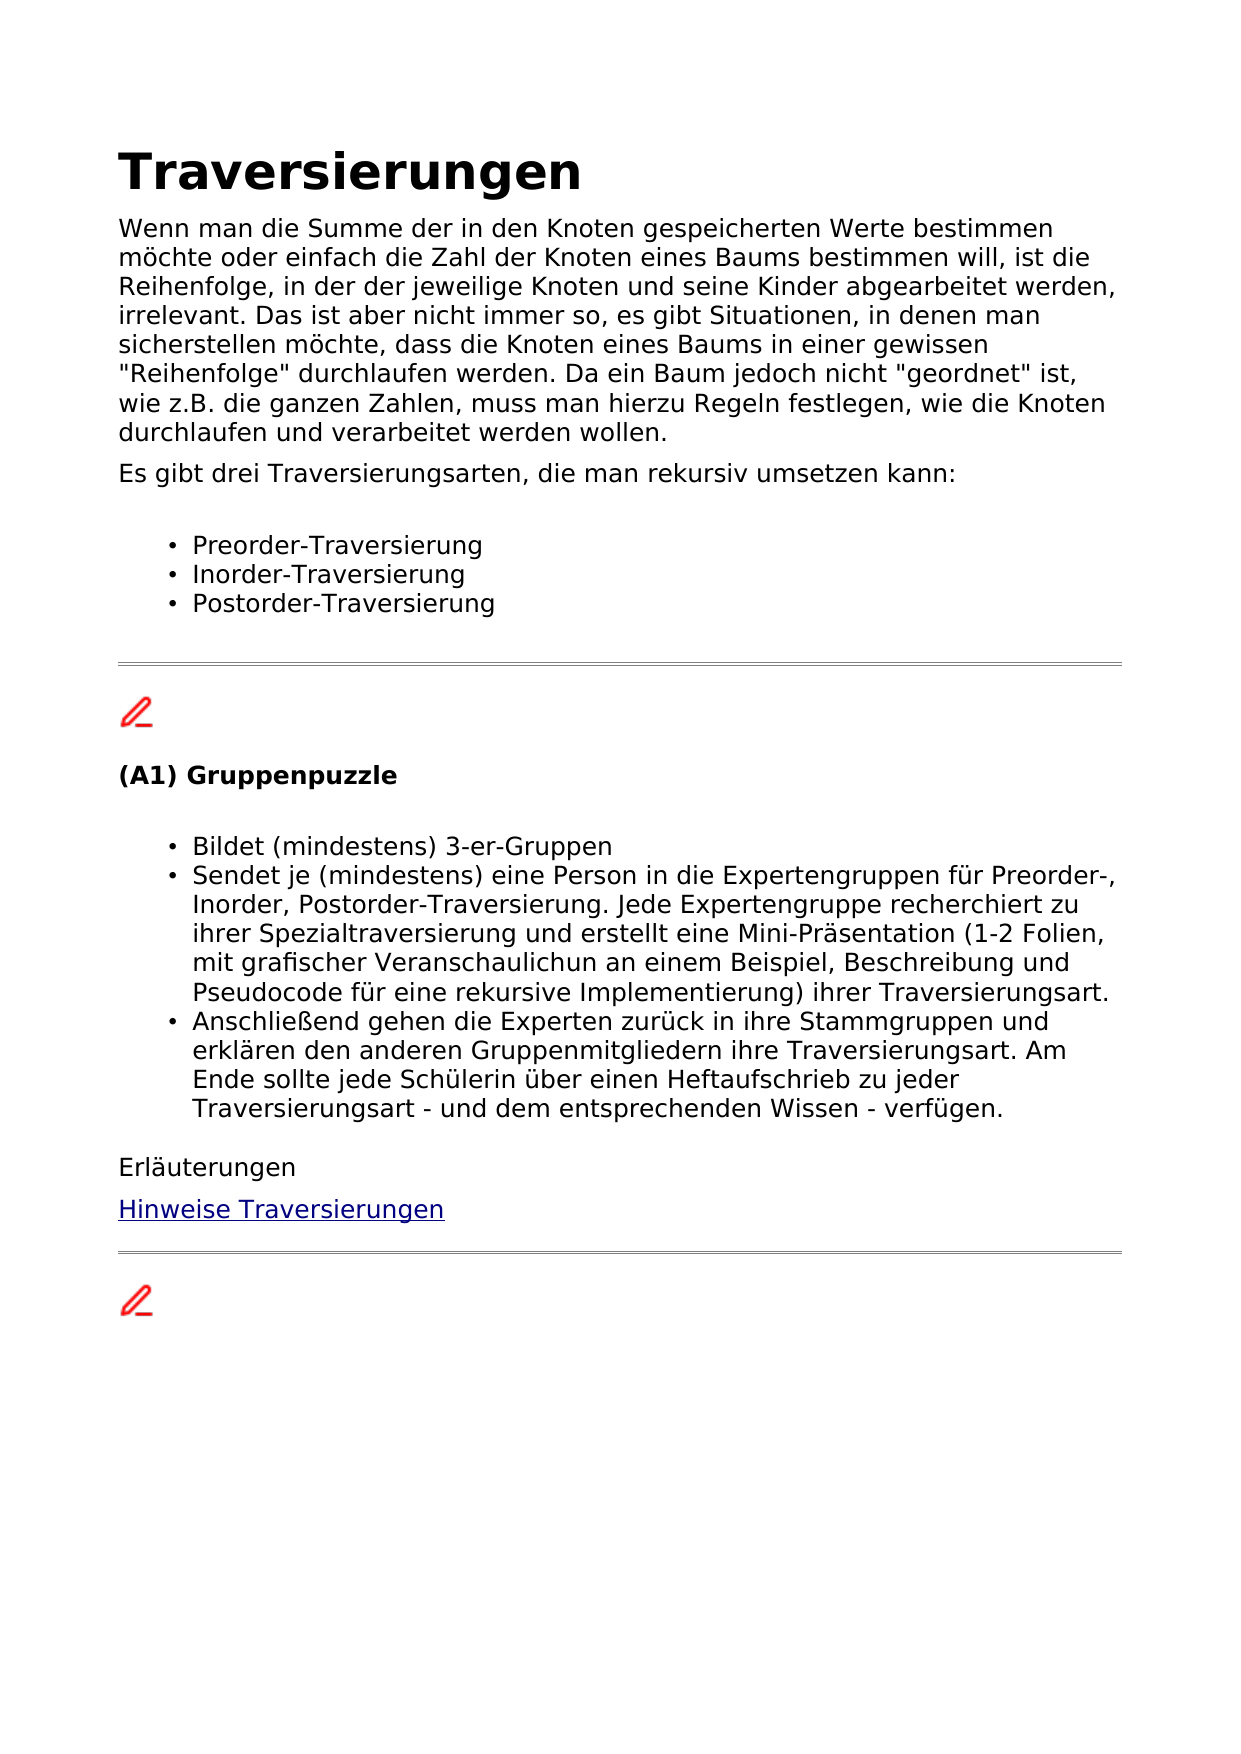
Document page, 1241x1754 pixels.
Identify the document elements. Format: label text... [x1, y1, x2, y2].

list Anschließend gehen die Experten zurück in ihre Stammgruppen und erklären den anderen Gruppenmitgliedern ihre Traversierungsart. Am Ende sollte jede Schülerin über einen Heftaufschrieb zu jeder Traversierungsart - und dem entsprechenden Wissen - verfügen. [177, 1007, 1122, 1124]
text Hinweise Traversierungen [118, 1195, 1122, 1224]
picture [118, 1282, 156, 1321]
subtitle (A1) Gruppenpuzzle [118, 761, 1122, 790]
list Bildet (mindestens) 3-er-Gruppen [177, 832, 1122, 861]
list Inorder-Traversierung [177, 560, 1122, 589]
list Preorder-Traversierung [177, 531, 1122, 560]
list Sendet je (mindestens) eine Person in die Expertengruppen für Preorder-, Inorder, Postorder-Traversierung. Jede Expertengruppe recherchiert zu ihrer Spezialtraversierung und erstellt eine Mini-Präsentation (1-2 Folien, mit grafischer Veranschaulichun an einem Beispiel, Beschreibung und Pseudocode für eine rekursive Implementierung) ihrer Traversierungsart. [177, 861, 1122, 1007]
text Erläuterungen [118, 1153, 1122, 1182]
text Wenn man die Summe der in den Knoten gespeicherten Werte bestimmen möchte oder einfach die Zahl der Knoten eines Baums bestimmen will, ist die Reihenfolge, in der der jeweilige Knoten und seine Kinder abgearbeitet werden, irrelevant. Das ist aber nicht immer so, es gibt Situationen, in denen man sicherstellen möchte, dass die Knoten eines Baums in einer gewissen "Reihenfolge" durchlaufen werden. Da ein Baum jedoch nicht "geordnet" ist, wie z.B. die ganzen Zahlen, muss man hierzu Regeln festlegen, wie die Knoten durchlaufen und verarbeitet werden wollen. [118, 214, 1122, 447]
picture [118, 694, 156, 732]
text Es gibt drei Traversierungsarten, die man rekursiv umsetzen kann: [118, 460, 1122, 489]
list Postorder-Traversierung [177, 589, 1122, 618]
subtitle Traversierungen [118, 143, 1122, 201]
